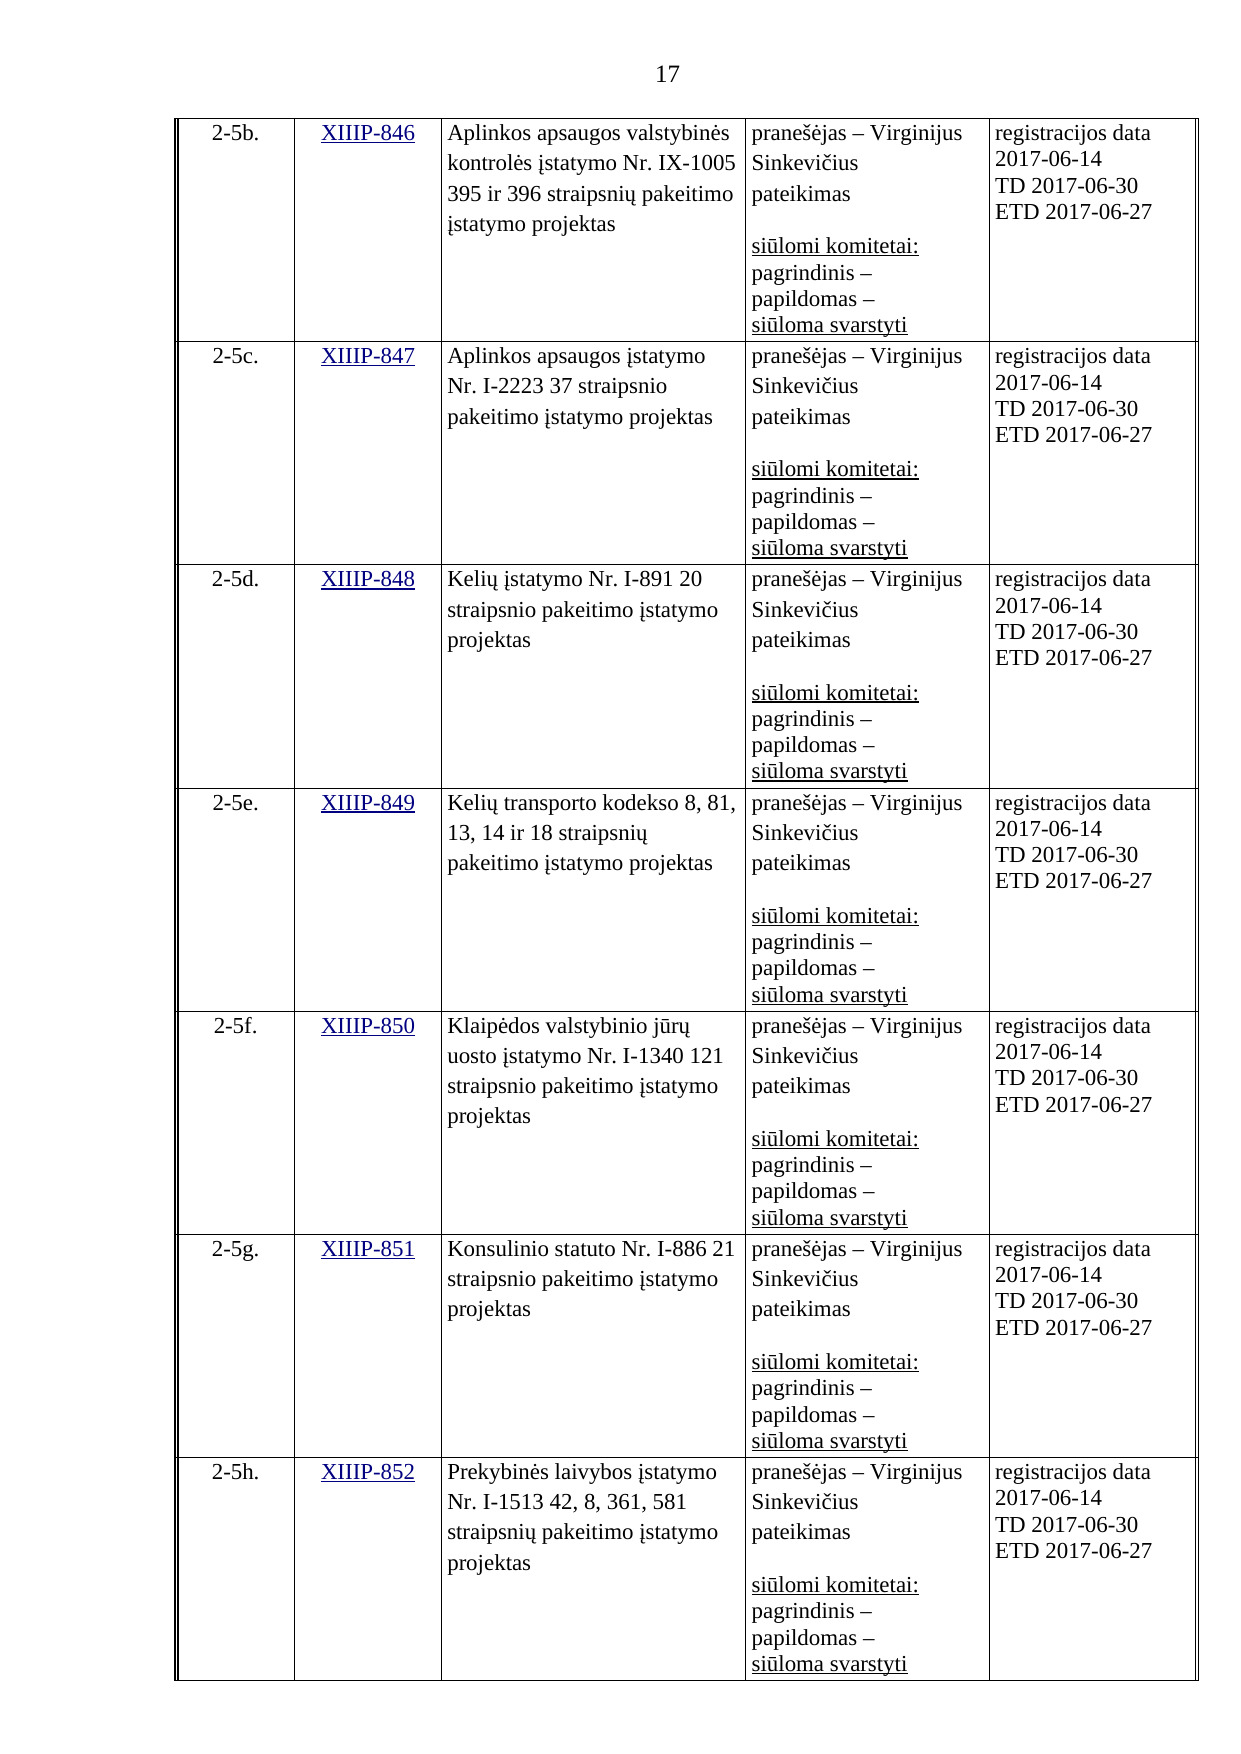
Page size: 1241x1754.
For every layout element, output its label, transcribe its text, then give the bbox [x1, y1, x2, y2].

table_cell pranešėjas – Virginijus Sinkevičius pateikimas siūlomi komitetai: pagrindinis – papildomas – siūloma svarstyti [746, 1012, 989, 1234]
table_cell Kelių įstatymo Nr. I-891 20 straipsnio pakeitimo įstatymo projektas [442, 565, 745, 787]
table_cell 2-5e. [179, 789, 294, 1011]
table_cell [1199, 788, 1240, 1011]
table_cell [1199, 1457, 1240, 1680]
table_cell [1199, 1011, 1240, 1234]
table_cell registracijos data 2017-06-14 TD 2017-06-30 ETD 2017-06-27 [990, 1235, 1195, 1457]
table_cell [1199, 118, 1240, 341]
table_cell registracijos data 2017-06-14 TD 2017-06-30 ETD 2017-06-27 [990, 119, 1195, 341]
table_cell XIIIP-846 [295, 119, 441, 341]
table_cell Klaipėdos valstybinio jūrų uosto įstatymo Nr. I-1340 121 straipsnio pakeitimo įstatymo projektas [442, 1012, 745, 1234]
table_cell registracijos data 2017-06-14 TD 2017-06-30 ETD 2017-06-27 [990, 1458, 1195, 1680]
table_cell XIIIP-849 [295, 789, 441, 1011]
table_cell XIIIP-850 [295, 1012, 441, 1234]
table_cell pranešėjas – Virginijus Sinkevičius pateikimas siūlomi komitetai: pagrindinis – papildomas – siūloma svarstyti [746, 342, 989, 564]
table_cell [1199, 341, 1240, 564]
table_cell XIIIP-847 [295, 342, 441, 564]
table_cell 2-5g. [179, 1235, 294, 1457]
table_cell [1199, 564, 1240, 787]
table_cell registracijos data 2017-06-14 TD 2017-06-30 ETD 2017-06-27 [990, 1012, 1195, 1234]
table_cell registracijos data 2017-06-14 TD 2017-06-30 ETD 2017-06-27 [990, 342, 1195, 564]
table_cell Prekybinės laivybos įstatymo Nr. I-1513 42, 8, 361, 581 straipsnių pakeitimo įstatymo projektas [442, 1458, 745, 1680]
table_cell pranešėjas – Virginijus Sinkevičius pateikimas siūlomi komitetai: pagrindinis – papildomas – siūloma svarstyti [746, 789, 989, 1011]
table_cell XIIIP-852 [295, 1458, 441, 1680]
table_cell pranešėjas – Virginijus Sinkevičius pateikimas siūlomi komitetai: pagrindinis – papildomas – siūloma svarstyti [746, 1235, 989, 1457]
table_cell pranešėjas – Virginijus Sinkevičius pateikimas siūlomi komitetai: pagrindinis – papildomas – siūloma svarstyti [746, 1458, 989, 1680]
table_cell 2-5f. [179, 1012, 294, 1234]
table_cell pranešėjas – Virginijus Sinkevičius pateikimas siūlomi komitetai: pagrindinis – papildomas – siūloma svarstyti [746, 119, 989, 341]
table_cell 2-5b. [179, 119, 294, 341]
table_cell pranešėjas – Virginijus Sinkevičius pateikimas siūlomi komitetai: pagrindinis – papildomas – siūloma svarstyti [746, 565, 989, 787]
table_cell Konsulinio statuto Nr. I-886 21 straipsnio pakeitimo įstatymo projektas [442, 1235, 745, 1457]
table_cell Kelių transporto kodekso 8, 81, 13, 14 ir 18 straipsnių pakeitimo įstatymo projektas [442, 789, 745, 1011]
table_cell registracijos data 2017-06-14 TD 2017-06-30 ETD 2017-06-27 [990, 789, 1195, 1011]
table_cell Aplinkos apsaugos valstybinės kontrolės įstatymo Nr. IX-1005 395 ir 396 straipsnių pakeitimo įstatymo projektas [442, 119, 745, 341]
table_cell [1199, 1234, 1240, 1457]
table_cell XIIIP-851 [295, 1235, 441, 1457]
table_cell 2-5h. [179, 1458, 294, 1680]
table_cell 2-5d. [179, 565, 294, 787]
table_cell XIIIP-848 [295, 565, 441, 787]
table_cell 2-5c. [179, 342, 294, 564]
table_cell registracijos data 2017-06-14 TD 2017-06-30 ETD 2017-06-27 [990, 565, 1195, 787]
table_cell Aplinkos apsaugos įstatymo Nr. I-2223 37 straipsnio pakeitimo įstatymo projektas [442, 342, 745, 564]
